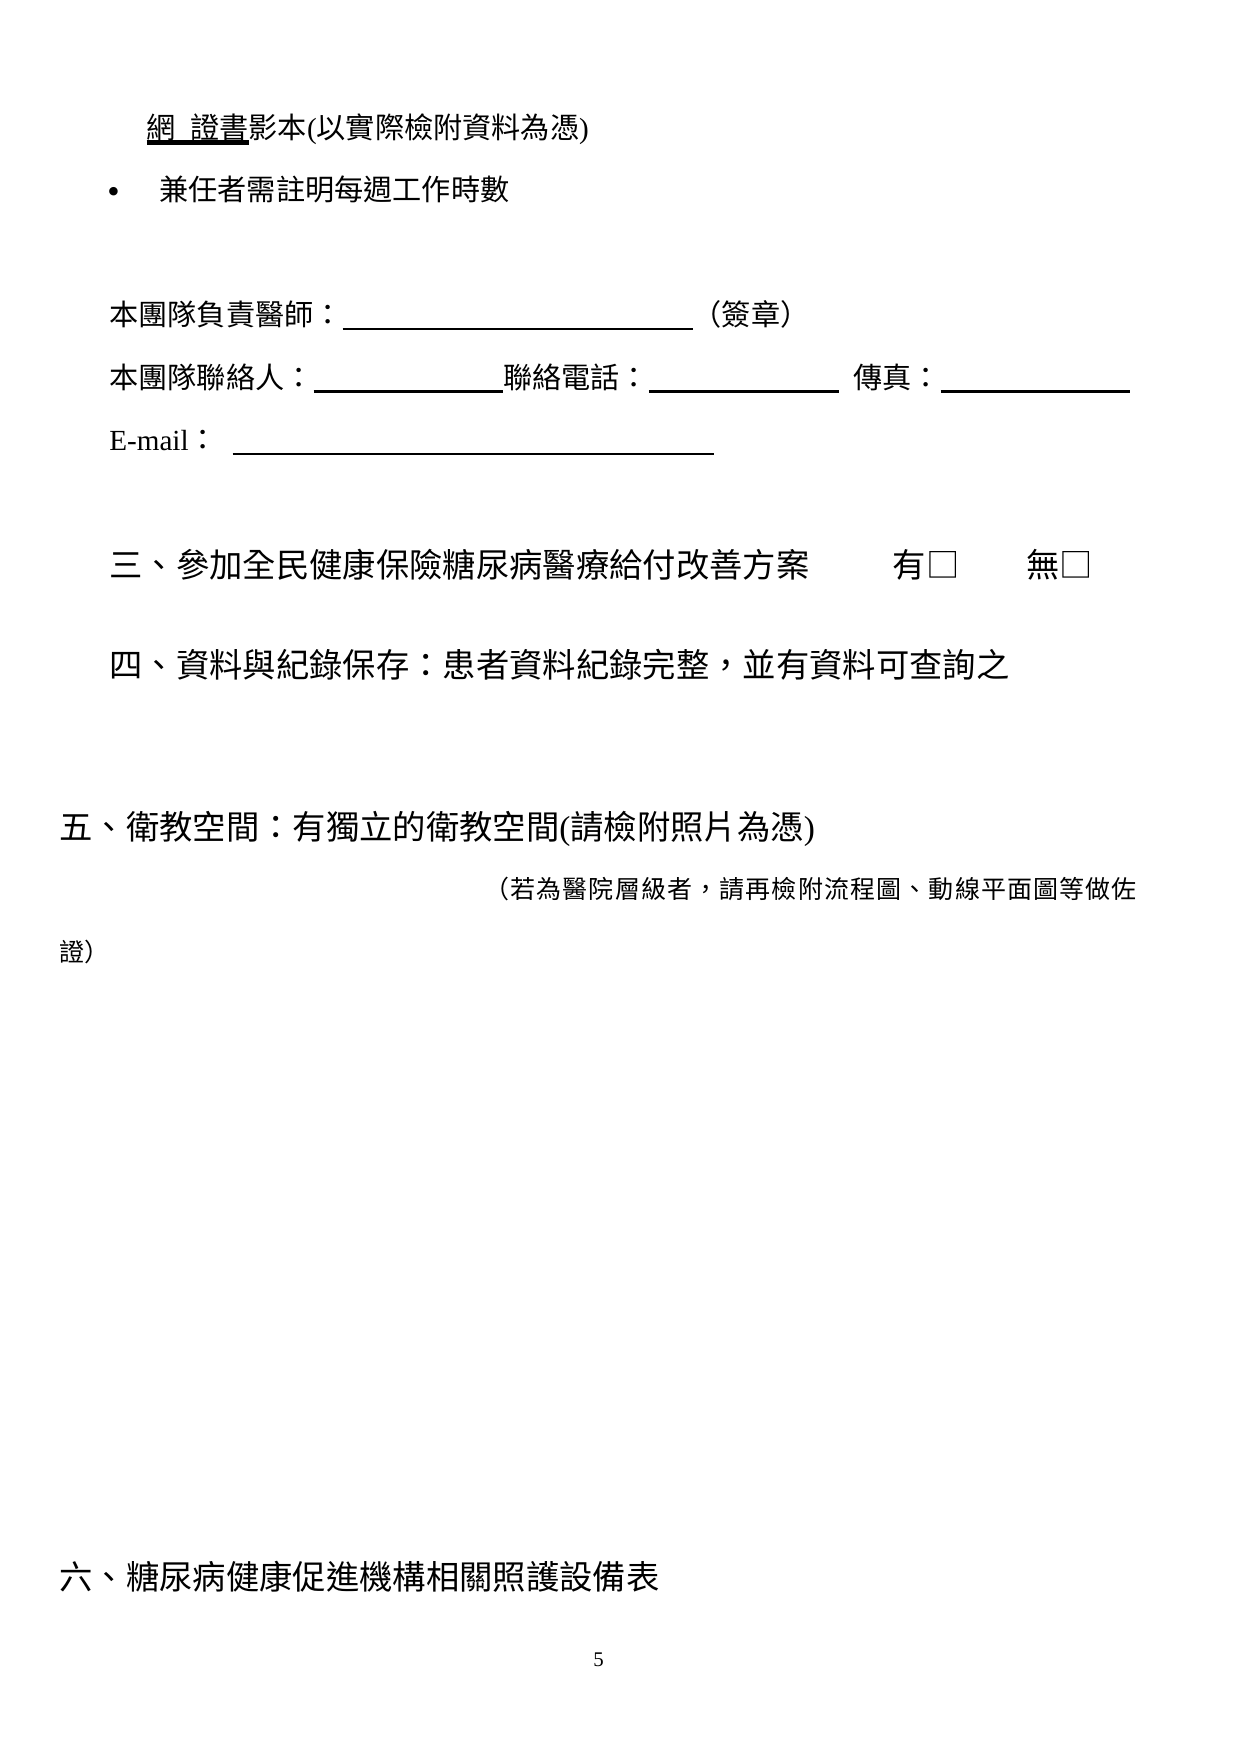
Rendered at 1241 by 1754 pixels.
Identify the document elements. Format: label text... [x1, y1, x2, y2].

text 六、糖尿病健康促進機構相關照護設備表 [59, 1534, 1137, 1596]
text 本團隊聯絡人： 聯絡電話： 傳真： [109, 334, 1137, 396]
list 網 證書影本(以實際檢附資料為憑) [109, 84, 1137, 146]
text 本團隊負責醫師： （簽章） [109, 271, 1137, 334]
text 三、參加全民健康保險糖尿病醫療給付改善方案 有□ 無□ [109, 521, 1137, 584]
text E-mail： [109, 396, 1137, 459]
text 四、資料與紀錄保存：患者資料紀錄完整，並有資料可查詢之 [109, 621, 1137, 684]
list 兼任者需註明每週工作時數 [109, 146, 1137, 209]
text （若為醫院層級者，請再檢附流程圖、動線平面圖等做佐證） [59, 846, 1137, 971]
text 五、衛教空間：有獨立的衛教空間(請檢附照片為憑) [59, 784, 1137, 846]
